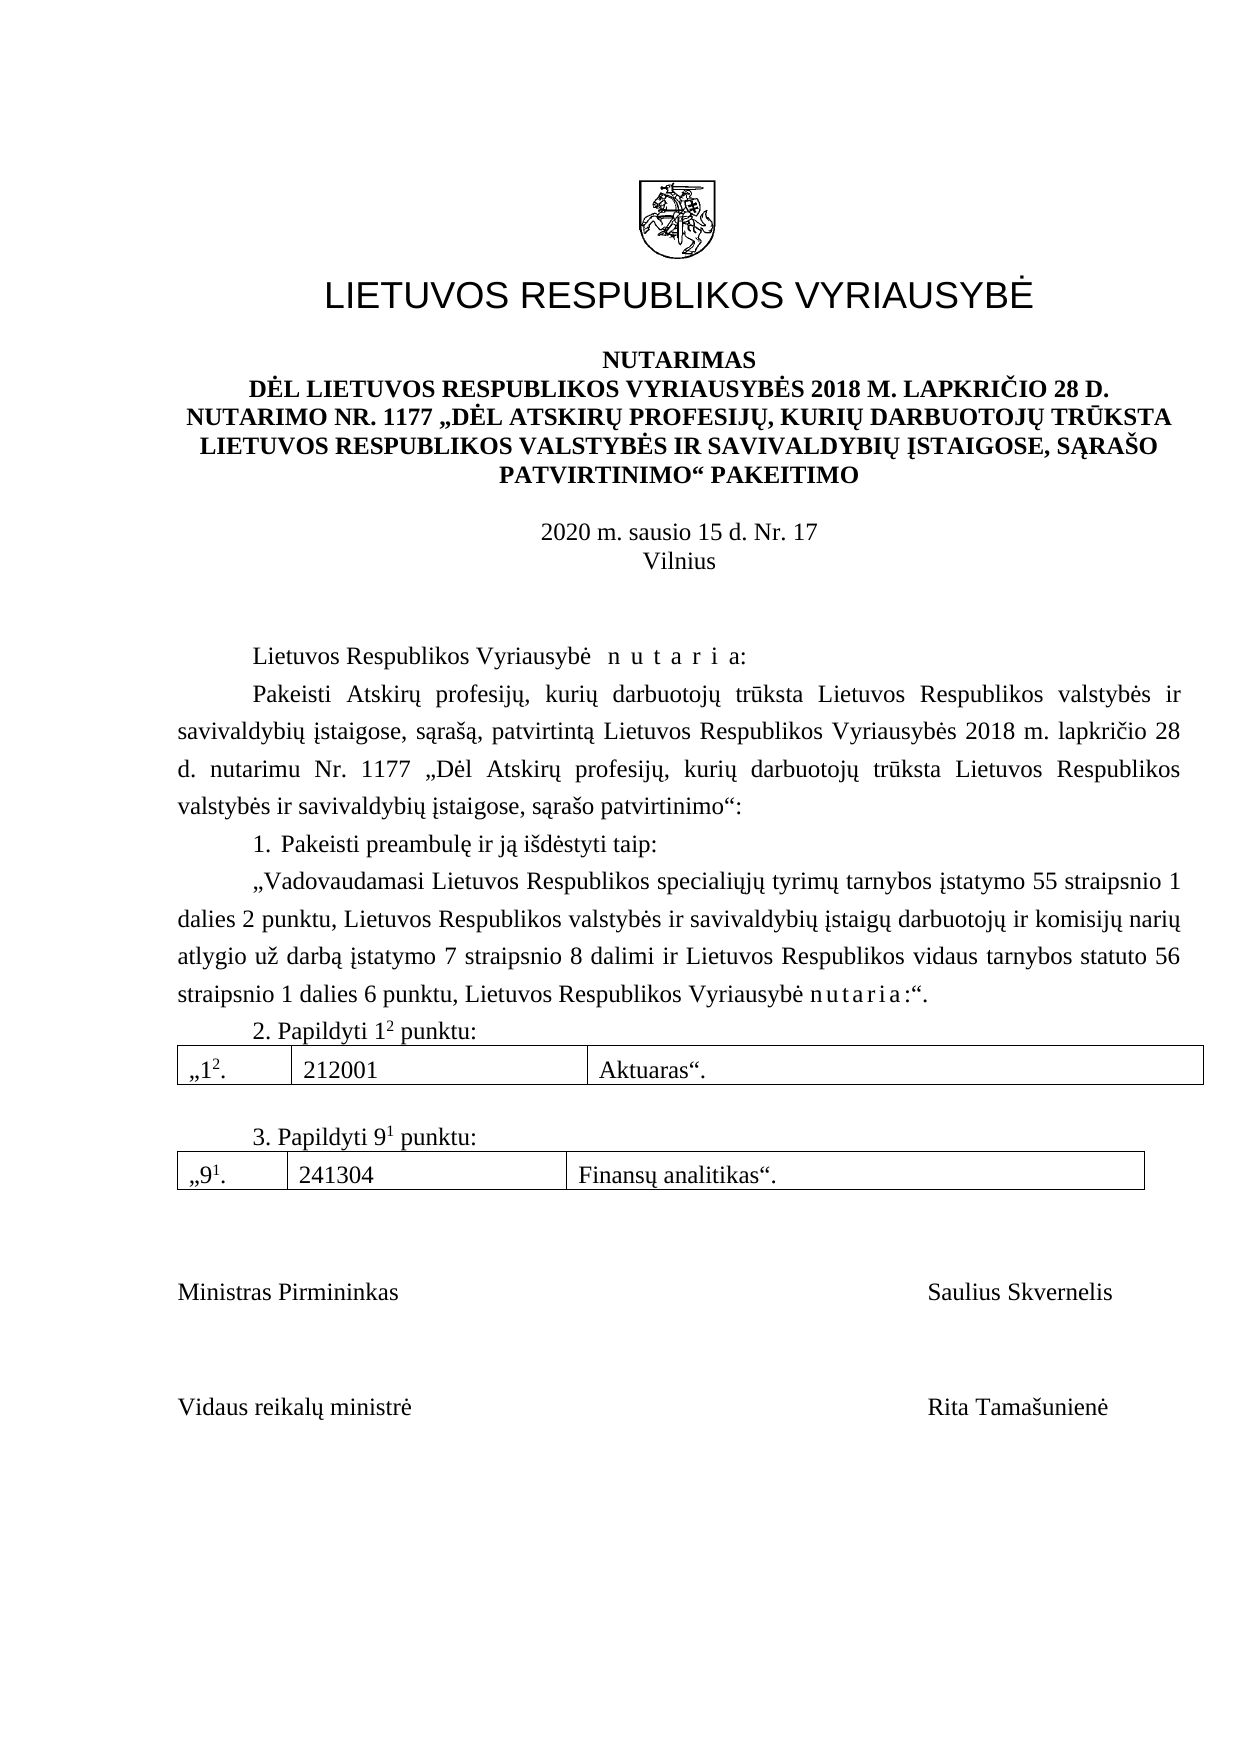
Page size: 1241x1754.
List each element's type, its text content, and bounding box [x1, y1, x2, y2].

text Lietuvos Respublikos Vyriausybė nutaria: [177, 632, 1181, 670]
text Pakeisti Atskirų profesijų, kurių darbuotojų trūksta Lietuvos Respublikos valstybės ir savivaldybių įstaigose, sąrašą, patvirtintą Lietuvos Respublikos Vyriausybės 2018 m. lapkričio 28 d. nutarimu Nr. 1177 „Dėl Atskirų profesijų, kurių darbuotojų trūksta Lietuvos Respublikos valstybės ir savivaldybių įstaigose, sąrašo patvirtinimo“: [177, 670, 1181, 820]
table_header „12. [178, 1046, 291, 1083]
table_header 212001 [292, 1046, 587, 1083]
text 1. Pakeisti preambulę ir ją išdėstyti taip: [177, 820, 1181, 857]
text Ministras Pirmininkas Saulius Skvernelis [177, 1277, 1181, 1305]
text 3. Papildyti 91 punktu: [177, 1113, 1181, 1151]
table_header Finansų analitikas“. [567, 1152, 1144, 1189]
table_header 241304 [288, 1152, 566, 1189]
text Vilnius [177, 546, 1181, 575]
text Lietuvos Respublikos Vyriausybė [177, 273, 1181, 316]
table_header „91. [178, 1152, 287, 1189]
text 2020 m. sausio 15 d. Nr. 17 [177, 517, 1181, 546]
table_header Aktuaras“. [588, 1046, 1203, 1083]
text nutarimas [177, 345, 1181, 374]
text DĖL LIETUVOS RESPUBLIKOS VYRIAUSYBĖS 2018 M. LAPKRIČIO 28 D. NUTARIMO NR. 1177 „DĖL ATSKIRŲ PROFESIJŲ, KURIŲ DARBUOTOJŲ TRŪKSTA LIETUVOS RESPUBLIKOS VALSTYBĖS IR SAVIVALDYBIŲ ĮSTAIGOSE, SĄRAŠO PATVIRTINIMO“ PAKEITIMO [177, 374, 1181, 489]
text Vidaus reikalų ministrė Rita Tamašunienė [177, 1392, 1181, 1420]
text „Vadovaudamasi Lietuvos Respublikos specialiųjų tyrimų tarnybos įstatymo 55 straipsnio 1 dalies 2 punktu, Lietuvos Respublikos valstybės ir savivaldybių įstaigų darbuotojų ir komisijų narių atlygio už darbą įstatymo 7 straipsnio 8 dalimi ir Lietuvos Respublikos vidaus tarnybos statuto 56 straipsnio 1 dalies 6 punktu, Lietuvos Respublikos Vyriausybė nutaria:“. [177, 857, 1181, 1007]
text 2. Papildyti 12 punktu: [177, 1007, 1181, 1045]
